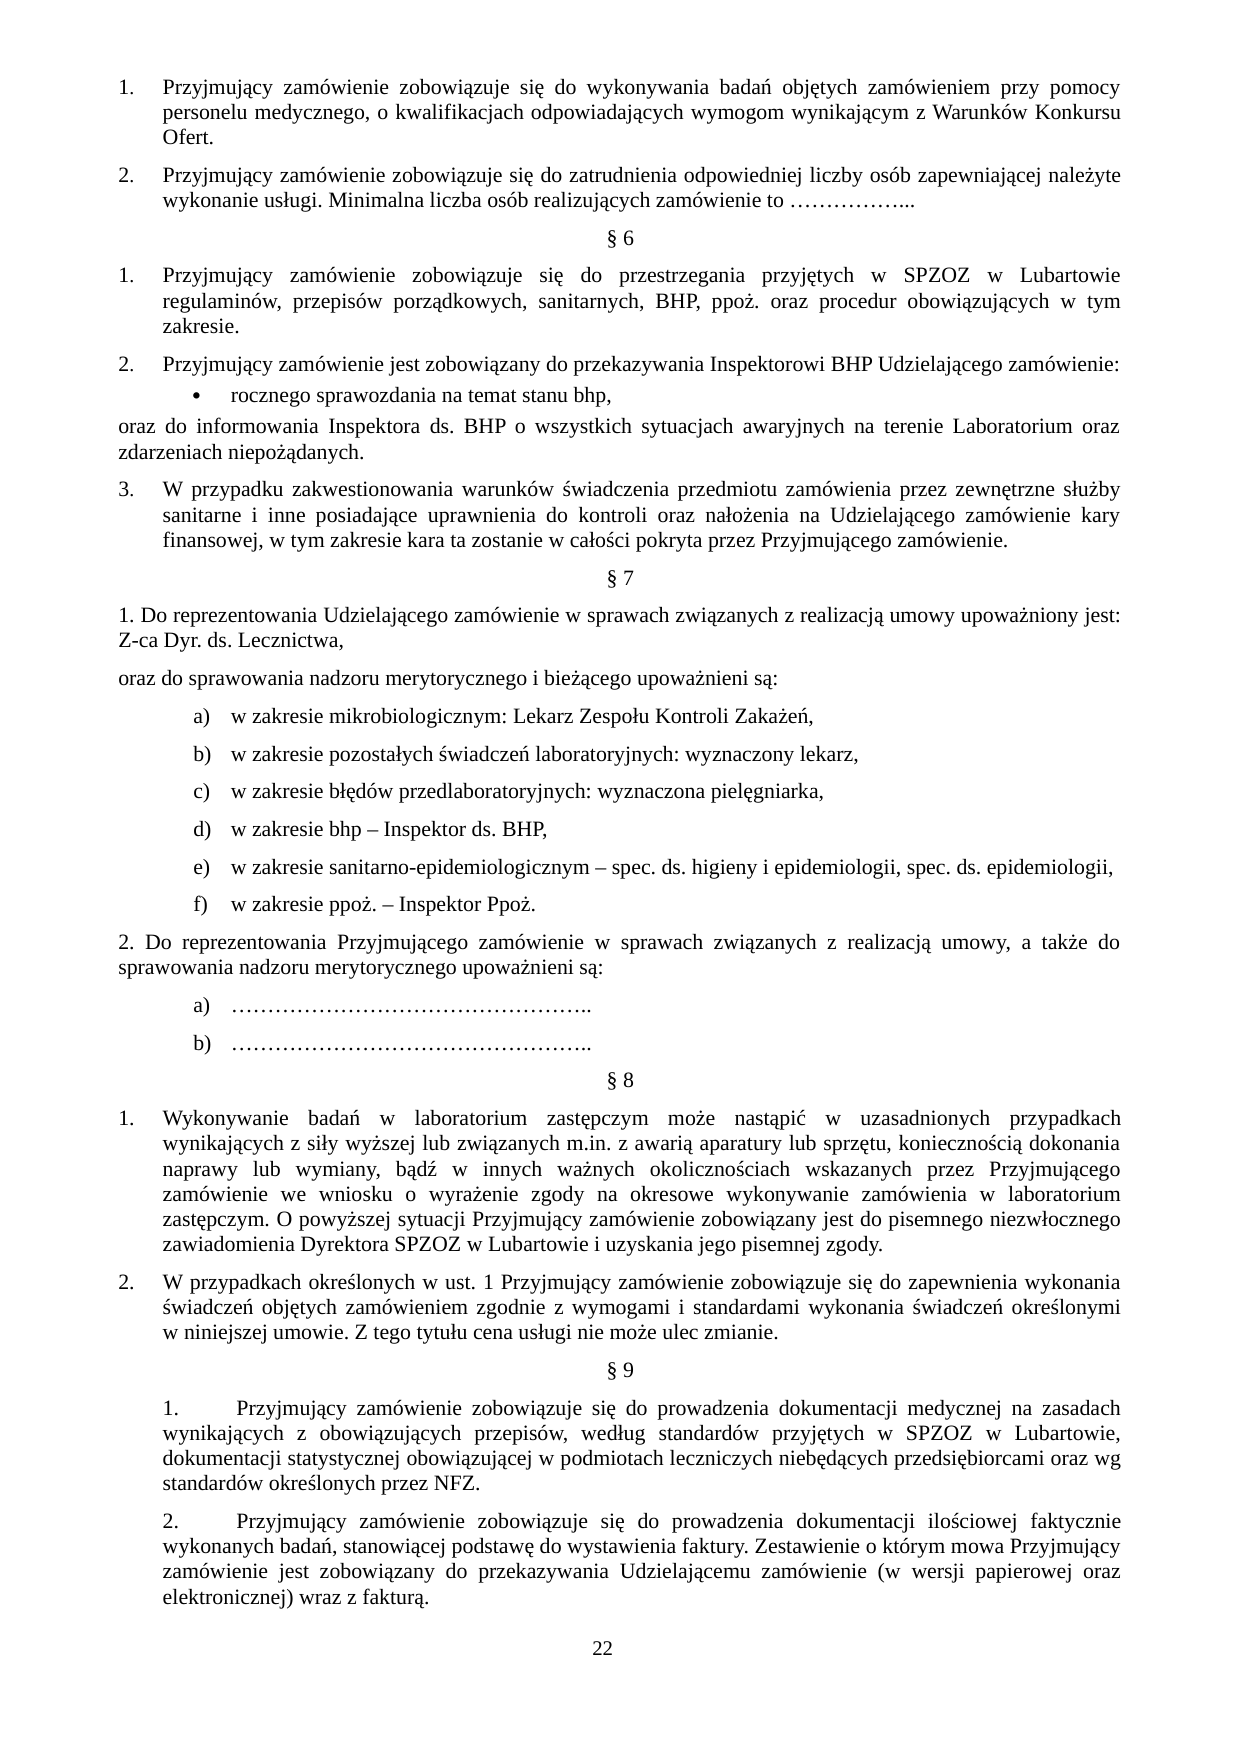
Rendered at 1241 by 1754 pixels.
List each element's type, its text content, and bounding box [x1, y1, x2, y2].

list Wykonywanie badań w laboratorium zastępczym może nastąpić w uzasadnionych przypadkach wynikających z siły wyższej lub związanych m.in. z awarią aparatury lub sprzętu, koniecznością dokonania naprawy lub wymiany, bądź w innych ważnych okolicznościach wskazanych przez Przyjmującego zamówienie we wniosku o wyrażenie zgody na okresowe wykonywanie zamówienia w laboratorium zastępczym. O powyższej sytuacji Przyjmujący zamówienie zobowiązany jest do pisemnego niezwłocznego zawiadomienia Dyrektora SPZOZ w Lubartowie i uzyskania jego pisemnej zgody. [118, 1105, 1122, 1256]
list ………………………………………….. [193, 992, 1122, 1017]
list W przypadkach określonych w ust. 1 Przyjmujący zamówienie zobowiązuje się do zapewnienia wykonania świadczeń objętych zamówieniem zgodnie z wymogami i standardami wykonania świadczeń określonymi w niniejszej umowie. Z tego tytułu cena usługi nie może ulec zmianie. [118, 1269, 1122, 1344]
text § 9 [118, 1357, 1122, 1382]
list Przyjmujący zamówienie zobowiązuje się do zatrudnienia odpowiedniej liczby osób zapewniającej należyte wykonanie usługi. Minimalna liczba osób realizujących zamówienie to ……………... [118, 162, 1122, 212]
list w zakresie mikrobiologicznym: Lekarz Zespołu Kontroli Zakażeń, [193, 703, 1122, 728]
text § 8 [118, 1067, 1122, 1093]
list Przyjmujący zamówienie zobowiązuje się do wykonywania badań objętych zamówieniem przy pomocy personelu medycznego, o kwalifikacjach odpowiadających wymogom wynikającym z Warunków Konkursu Ofert. [118, 74, 1122, 149]
text 1. Do reprezentowania Udzielającego zamówienie w sprawach związanych z realizacją umowy upoważniony jest: Z-ca Dyr. ds. Lecznictwa, [118, 602, 1122, 653]
list W przypadku zakwestionowania warunków świadczenia przedmiotu zamówienia przez zewnętrzne służby sanitarne i inne posiadające uprawnienia do kontroli oraz nałożenia na Udzielającego zamówienie kary finansowej, w tym zakresie kara ta zostanie w całości pokryta przez Przyjmującego zamówienie. [118, 476, 1122, 552]
list Przyjmujący zamówienie zobowiązuje się do prowadzenia dokumentacji ilościowej faktycznie wykonanych badań, stanowiącej podstawę do wystawienia faktury. Zestawienie o którym mowa Przyjmujący zamówienie jest zobowiązany do przekazywania Udzielającemu zamówienie (w wersji papierowej oraz elektronicznej) wraz z fakturą. [162, 1508, 1122, 1609]
text § 7 [118, 564, 1122, 590]
list Przyjmujący zamówienie zobowiązuje się do przestrzegania przyjętych w SPZOZ w Lubartowie regulaminów, przepisów porządkowych, sanitarnych, BHP, ppoż. oraz procedur obowiązujących w tym zakresie. [118, 262, 1122, 338]
text 2. Do reprezentowania Przyjmującego zamówienie w sprawach związanych z realizacją umowy, a także do sprawowania nadzoru merytorycznego upoważnieni są: [118, 929, 1122, 979]
list Przyjmujący zamówienie zobowiązuje się do prowadzenia dokumentacji medycznej na zasadach wynikających z obowiązujących przepisów, według standardów przyjętych w SPZOZ w Lubartowie, dokumentacji statystycznej obowiązującej w podmiotach leczniczych niebędących przedsiębiorcami oraz wg standardów określonych przez NFZ. [162, 1395, 1122, 1496]
list w zakresie błędów przedlaboratoryjnych: wyznaczona pielęgniarka, [193, 778, 1122, 803]
text oraz do informowania Inspektora ds. BHP o wszystkich sytuacjach awaryjnych na terenie Laboratorium oraz zdarzeniach niepożądanych. [118, 413, 1122, 464]
list Przyjmujący zamówienie jest zobowiązany do przekazywania Inspektorowi BHP Udzielającego zamówienie: [118, 351, 1122, 376]
list w zakresie sanitarno-epidemiologicznym – spec. ds. higieny i epidemiologii, spec. ds. epidemiologii, [193, 854, 1122, 879]
text § 6 [118, 225, 1122, 250]
list ………………………………………….. [193, 1030, 1122, 1055]
list w zakresie bhp – Inspektor ds. BHP, [193, 816, 1122, 841]
text oraz do sprawowania nadzoru merytorycznego i bieżącego upoważnieni są: [118, 665, 1122, 690]
list rocznego sprawozdania na temat stanu bhp, [193, 382, 1122, 407]
list w zakresie ppoż. – Inspektor Ppoż. [193, 891, 1122, 917]
list w zakresie pozostałych świadczeń laboratoryjnych: wyznaczony lekarz, [193, 741, 1122, 766]
